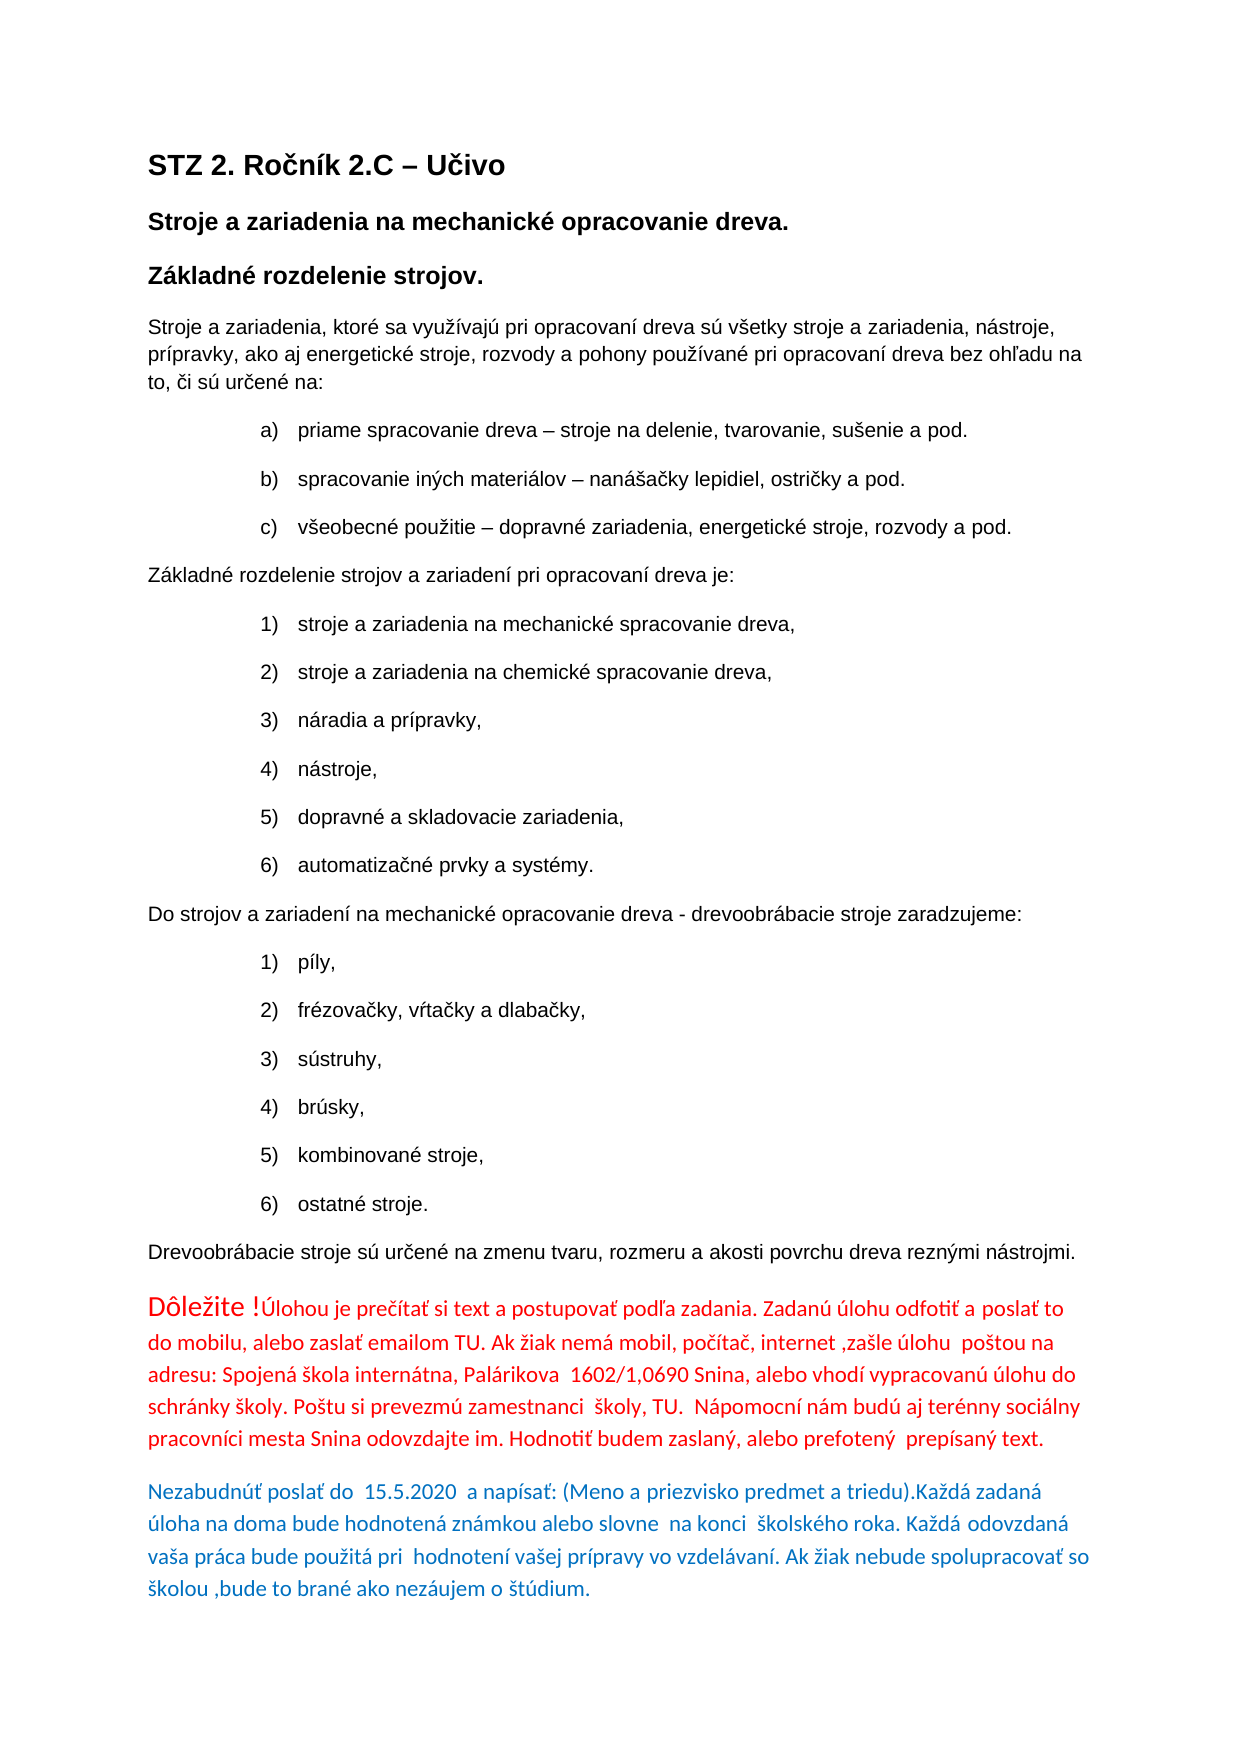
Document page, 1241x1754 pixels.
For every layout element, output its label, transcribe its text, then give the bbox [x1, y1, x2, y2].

text Drevoobrábacie stroje sú určené na zmenu tvaru, rozmeru a akosti povrchu dreva reznými nástrojmi. [148, 1240, 1093, 1264]
list frézovačky, vŕtačky a dlabačky, [260, 998, 1093, 1022]
list stroje a zariadenia na mechanické spracovanie dreva, [260, 611, 1093, 635]
text Dôležite !Úlohou je prečítať si text a postupovať podľa zadania. Zadanú úlohu odfotiť a poslať to do mobilu, alebo zaslať emailom TU. Ak žiak nemá mobil, počítač, internet ,zašle úlohu poštou na adresu: Spojená škola internátna, Palárikova 1602/1,0690 Snina, alebo vhodí vypracovanú úlohu do schránky školy. Poštu si prevezmú zamestnanci školy, TU. Nápomocní nám budú aj terénny sociálny pracovníci mesta Snina odovzdajte im. Hodnotiť budem zaslaný, alebo prefotený prepísaný text. [148, 1288, 1093, 1452]
list dopravné a skladovacie zariadenia, [260, 805, 1093, 829]
list všeobecné použitie – dopravné zariadenia, energetické stroje, rozvody a pod. [260, 515, 1093, 539]
list priame spracovanie dreva – stroje na delenie, tvarovanie, sušenie a pod. [260, 418, 1093, 442]
list automatizačné prvky a systémy. [260, 853, 1093, 877]
text STZ 2. Ročník 2.C – Učivo [148, 148, 1093, 181]
text Do strojov a zariadení na mechanické opracovanie dreva - drevoobrábacie stroje zaradzujeme: [148, 901, 1093, 925]
list sústruhy, [260, 1046, 1093, 1070]
list ostatné stroje. [260, 1191, 1093, 1215]
text Základné rozdelenie strojov. [148, 261, 1093, 289]
list nástroje, [260, 756, 1093, 780]
list stroje a zariadenia na chemické spracovanie dreva, [260, 660, 1093, 684]
text Základné rozdelenie strojov a zariadení pri opracovaní dreva je: [148, 563, 1093, 587]
list náradia a prípravky, [260, 708, 1093, 732]
list píly, [260, 950, 1093, 974]
text Nezabudnúť poslať do 15.5.2020 a napísať: (Meno a priezvisko predmet a triedu).Každá zadaná úloha na doma bude hodnotená známkou alebo slovne na konci školského roka. Každá odovzdaná vaša práca bude použitá pri hodnotení vašej prípravy vo vzdelávaní. Ak žiak nebude spolupracovať so školou ,bude to brané ako nezáujem o štúdium. [148, 1477, 1093, 1602]
text Stroje a zariadenia na mechanické opracovanie dreva. [148, 207, 1093, 236]
list spracovanie iných materiálov – nanášačky lepidiel, ostričky a pod. [260, 466, 1093, 490]
text Stroje a zariadenia, ktoré sa využívajú pri opracovaní dreva sú všetky stroje a zariadenia, nástroje, prípravky, ako aj energetické stroje, rozvody a pohony používané pri opracovaní dreva bez ohľadu na to, či sú určené na: [148, 315, 1093, 394]
list brúsky, [260, 1095, 1093, 1119]
list kombinované stroje, [260, 1143, 1093, 1167]
